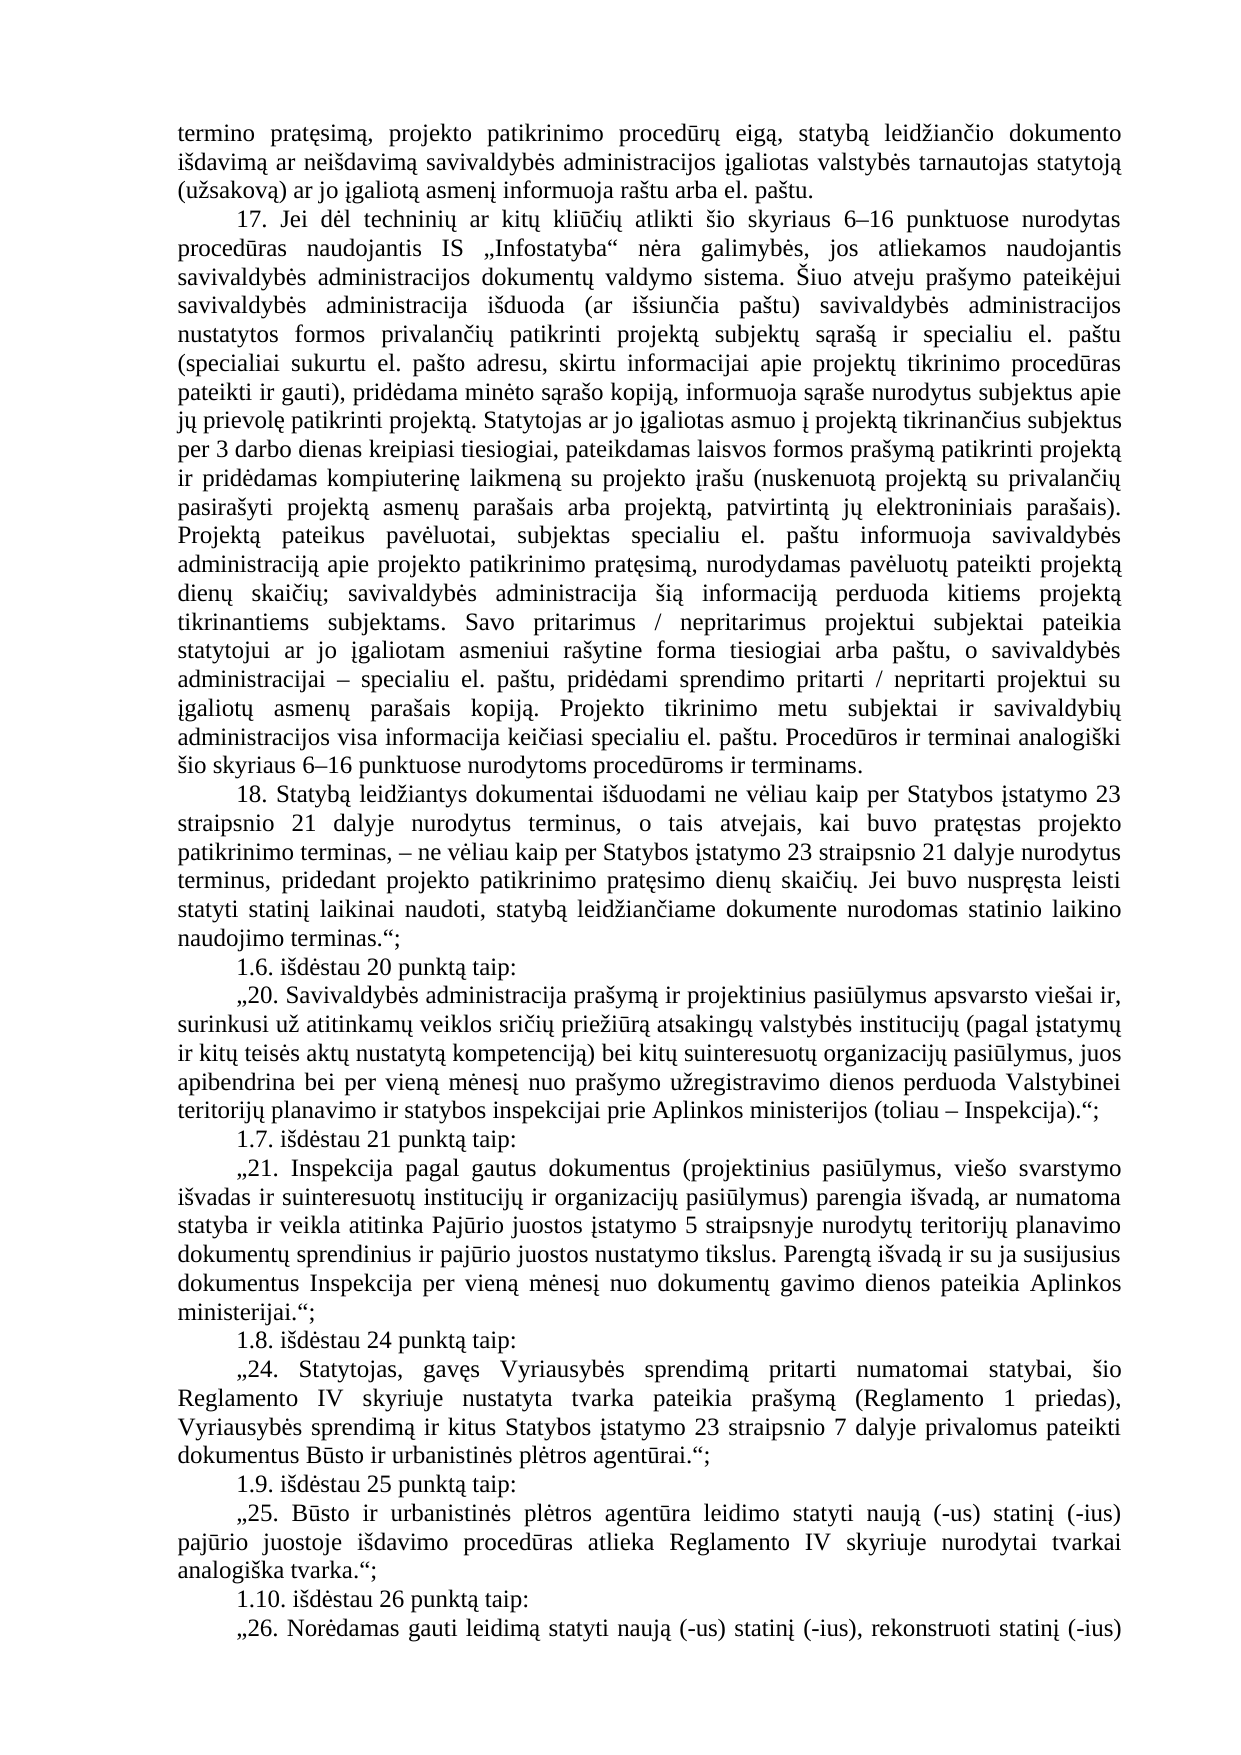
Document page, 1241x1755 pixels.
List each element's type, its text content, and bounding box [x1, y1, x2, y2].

text 1.6. išdėstau 20 punktą taip: [177, 952, 1122, 981]
text 17. Jei dėl techninių ar kitų kliūčių atlikti šio skyriaus 6–16 punktuose nurodytas procedūras naudojantis IS „Infostatyba“ nėra galimybės, jos atliekamos naudojantis savivaldybės administracijos dokumentų valdymo sistema. Šiuo atveju prašymo pateikėjui savivaldybės administracija išduoda (ar išsiunčia paštu) savivaldybės administracijos nustatytos formos privalančių patikrinti projektą subjektų sąrašą ir specialiu el. paštu (specialiai sukurtu el. pašto adresu, skirtu informacijai apie projektų tikrinimo procedūras pateikti ir gauti), pridėdama minėto sąrašo kopiją, informuoja sąraše nurodytus subjektus apie jų prievolę patikrinti projektą. Statytojas ar jo įgaliotas asmuo į projektą tikrinančius subjektus per 3 darbo dienas kreipiasi tiesiogiai, pateikdamas laisvos formos prašymą patikrinti projektą ir pridėdamas kompiuterinę laikmeną su projekto įrašu (nuskenuotą projektą su privalančių pasirašyti projektą asmenų parašais arba projektą, patvirtintą jų elektroniniais parašais). Projektą pateikus pavėluotai, subjektas specialiu el. paštu informuoja savivaldybės administraciją apie projekto patikrinimo pratęsimą, nurodydamas pavėluotų pateikti projektą dienų skaičių; savivaldybės administracija šią informaciją perduoda kitiems projektą tikrinantiems subjektams. Savo pritarimus / nepritarimus projektui subjektai pateikia statytojui ar jo įgaliotam asmeniui rašytine forma tiesiogiai arba paštu, o savivaldybės administracijai – specialiu el. paštu, pridėdami sprendimo pritarti / nepritarti projektui su įgaliotų asmenų parašais kopiją. Projekto tikrinimo metu subjektai ir savivaldybių administracijos visa informacija keičiasi specialiu el. paštu. Procedūros ir terminai analogiški šio skyriaus 6–16 punktuose nurodytoms procedūroms ir terminams. [177, 204, 1122, 779]
text „24. Statytojas, gavęs Vyriausybės sprendimą pritarti numatomai statybai, šio Reglamento IV skyriuje nustatyta tvarka pateikia prašymą (Reglamento 1 priedas), Vyriausybės sprendimą ir kitus Statybos įstatymo 23 straipsnio 7 dalyje privalomus pateikti dokumentus Būsto ir urbanistinės plėtros agentūrai.“; [177, 1354, 1122, 1469]
text 1.9. išdėstau 25 punktą taip: [177, 1469, 1122, 1498]
text „21. Inspekcija pagal gautus dokumentus (projektinius pasiūlymus, viešo svarstymo išvadas ir suinteresuotų institucijų ir organizacijų pasiūlymus) parengia išvadą, ar numatoma statyba ir veikla atitinka Pajūrio juostos įstatymo 5 straipsnyje nurodytų teritorijų planavimo dokumentų sprendinius ir pajūrio juostos nustatymo tikslus. Parengtą išvadą ir su ja susijusius dokumentus Inspekcija per vieną mėnesį nuo dokumentų gavimo dienos pateikia Aplinkos ministerijai.“; [177, 1153, 1122, 1326]
text „25. Būsto ir urbanistinės plėtros agentūra leidimo statyti naują (-us) statinį (-ius) pajūrio juostoje išdavimo procedūras atlieka Reglamento IV skyriuje nurodytai tvarkai analogiška tvarka.“; [177, 1498, 1122, 1584]
text termino pratęsimą, projekto patikrinimo procedūrų eigą, statybą leidžiančio dokumento išdavimą ar neišdavimą savivaldybės administracijos įgaliotas valstybės tarnautojas statytoją (užsakovą) ar jo įgaliotą asmenį informuoja raštu arba el. paštu. [177, 118, 1122, 204]
text 1.7. išdėstau 21 punktą taip: [177, 1124, 1122, 1153]
text „26. Norėdamas gauti leidimą statyti naują (-us) statinį (-ius), rekonstruoti statinį (-ius) [177, 1613, 1122, 1642]
text „20. Savivaldybės administracija prašymą ir projektinius pasiūlymus apsvarsto viešai ir, surinkusi už atitinkamų veiklos sričių priežiūrą atsakingų valstybės institucijų (pagal įstatymų ir kitų teisės aktų nustatytą kompetenciją) bei kitų suinteresuotų organizacijų pasiūlymus, juos apibendrina bei per vieną mėnesį nuo prašymo užregistravimo dienos perduoda Valstybinei teritorijų planavimo ir statybos inspekcijai prie Aplinkos ministerijos (toliau – Inspekcija).“; [177, 981, 1122, 1124]
text 18. Statybą leidžiantys dokumentai išduodami ne vėliau kaip per Statybos įstatymo 23 straipsnio 21 dalyje nurodytus terminus, o tais atvejais, kai buvo pratęstas projekto patikrinimo terminas, – ne vėliau kaip per Statybos įstatymo 23 straipsnio 21 dalyje nurodytus terminus, pridedant projekto patikrinimo pratęsimo dienų skaičių. Jei buvo nuspręsta leisti statyti statinį laikinai naudoti, statybą leidžiančiame dokumente nurodomas statinio laikino naudojimo terminas.“; [177, 779, 1122, 952]
text 1.8. išdėstau 24 punktą taip: [177, 1326, 1122, 1354]
text 1.10. išdėstau 26 punktą taip: [177, 1584, 1122, 1613]
